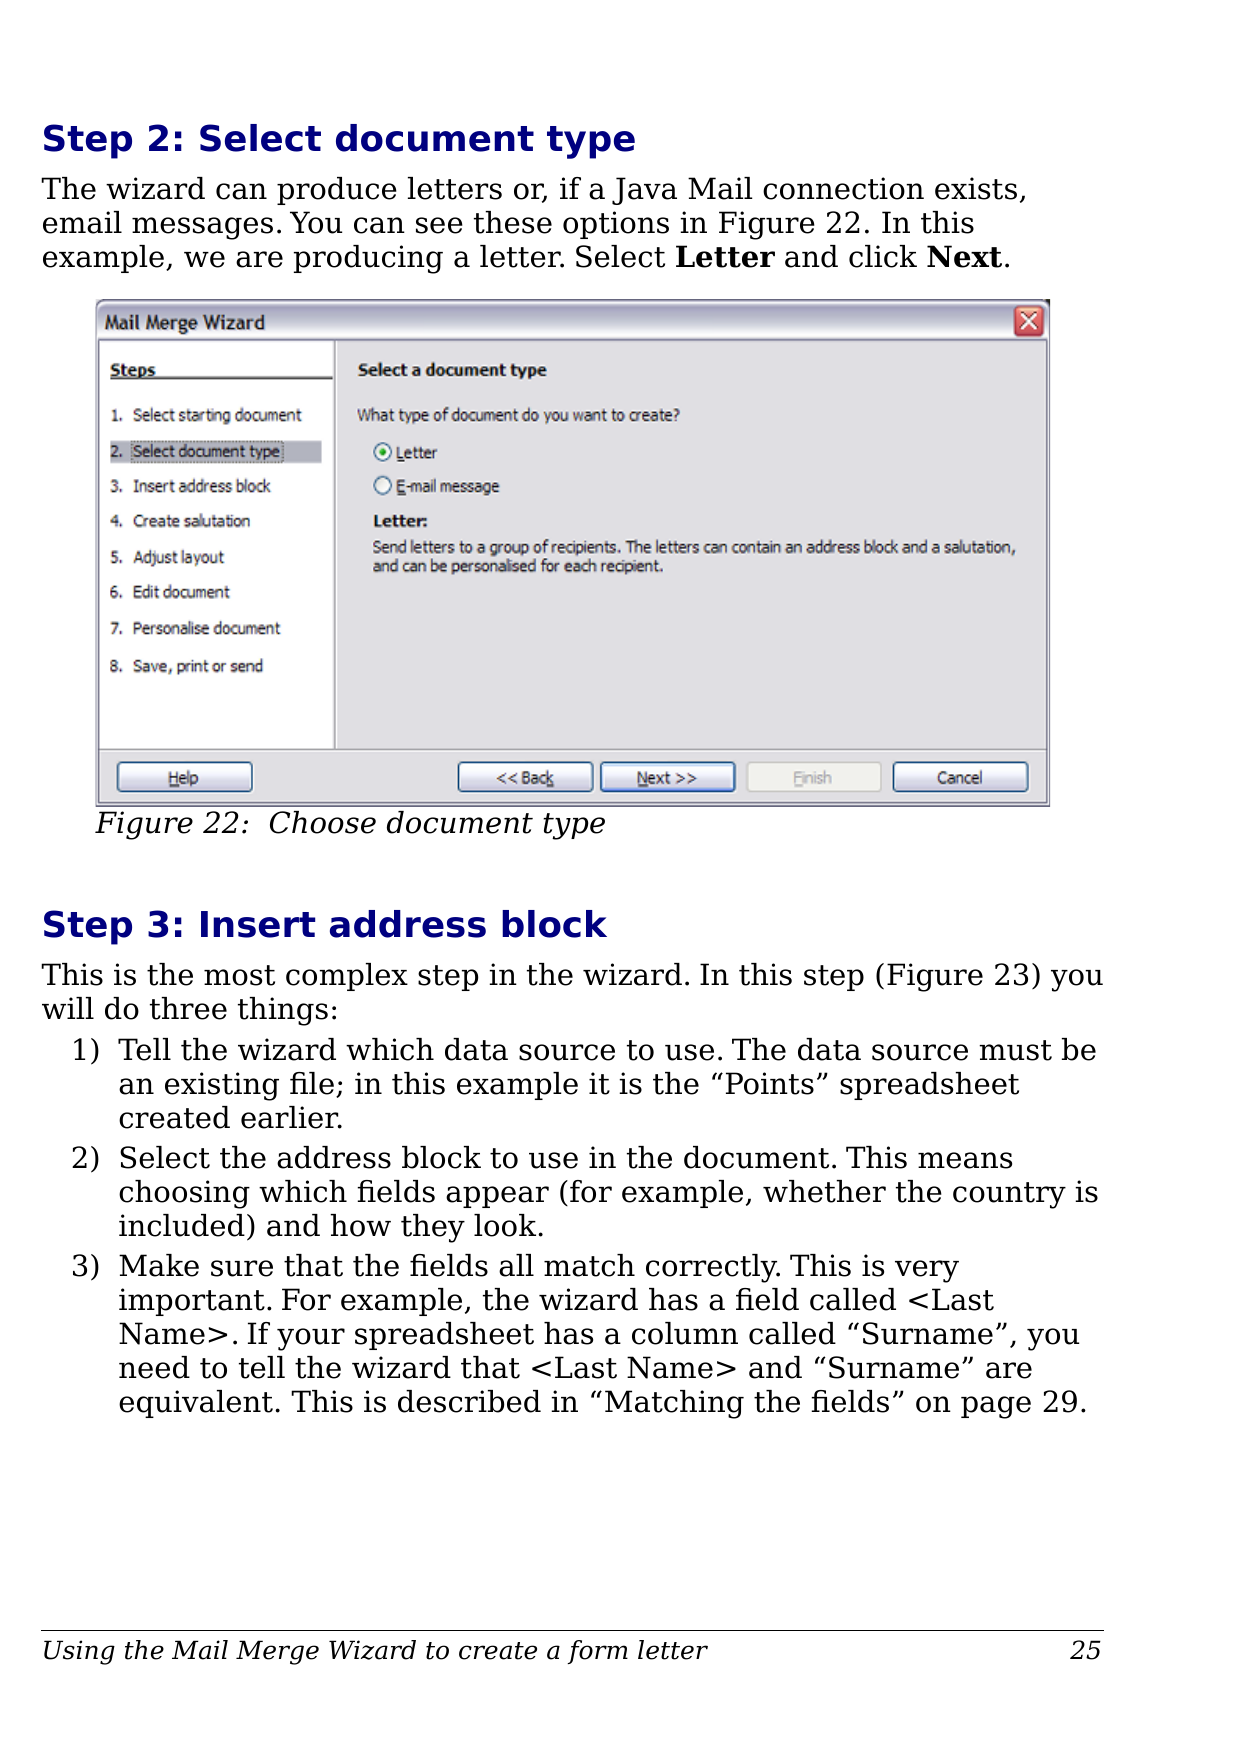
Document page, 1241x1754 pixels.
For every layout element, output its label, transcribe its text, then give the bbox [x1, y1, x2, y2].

list Select the address block to use in the document. This means choosing which fields appear (for example, whether the country is included) and how they look. [100, 1141, 1104, 1243]
subtitle Step 3: Insert address block [41, 905, 1104, 946]
list Tell the wizard which data source to use. The data source must be an existing file; in this example it is the “Points” spreadsheet created earlier. [100, 1033, 1104, 1135]
list Make sure that the fields all match correctly. This is very important. For example, the wizard has a field called <Last Name>. If your spreadsheet has a column called “Surname”, you need to tell the wizard that <Last Name> and “Surname” are equivalent. This is described in “Matching the fields” on page 29. [100, 1249, 1104, 1419]
picture [95, 299, 1051, 807]
list This is the most complex step in the wizard. In this step (Figure 23) you will do three things: [41, 959, 1104, 1027]
text Figure 22: Choose document type [96, 807, 1050, 841]
subtitle Step 2: Select document type [41, 118, 1104, 159]
text The wizard can produce letters or, if a Java Mail connection exists, email messages. You can see these options in Figure 22. In this example, we are producing a letter. Select Letter and click Next. [41, 172, 1104, 274]
